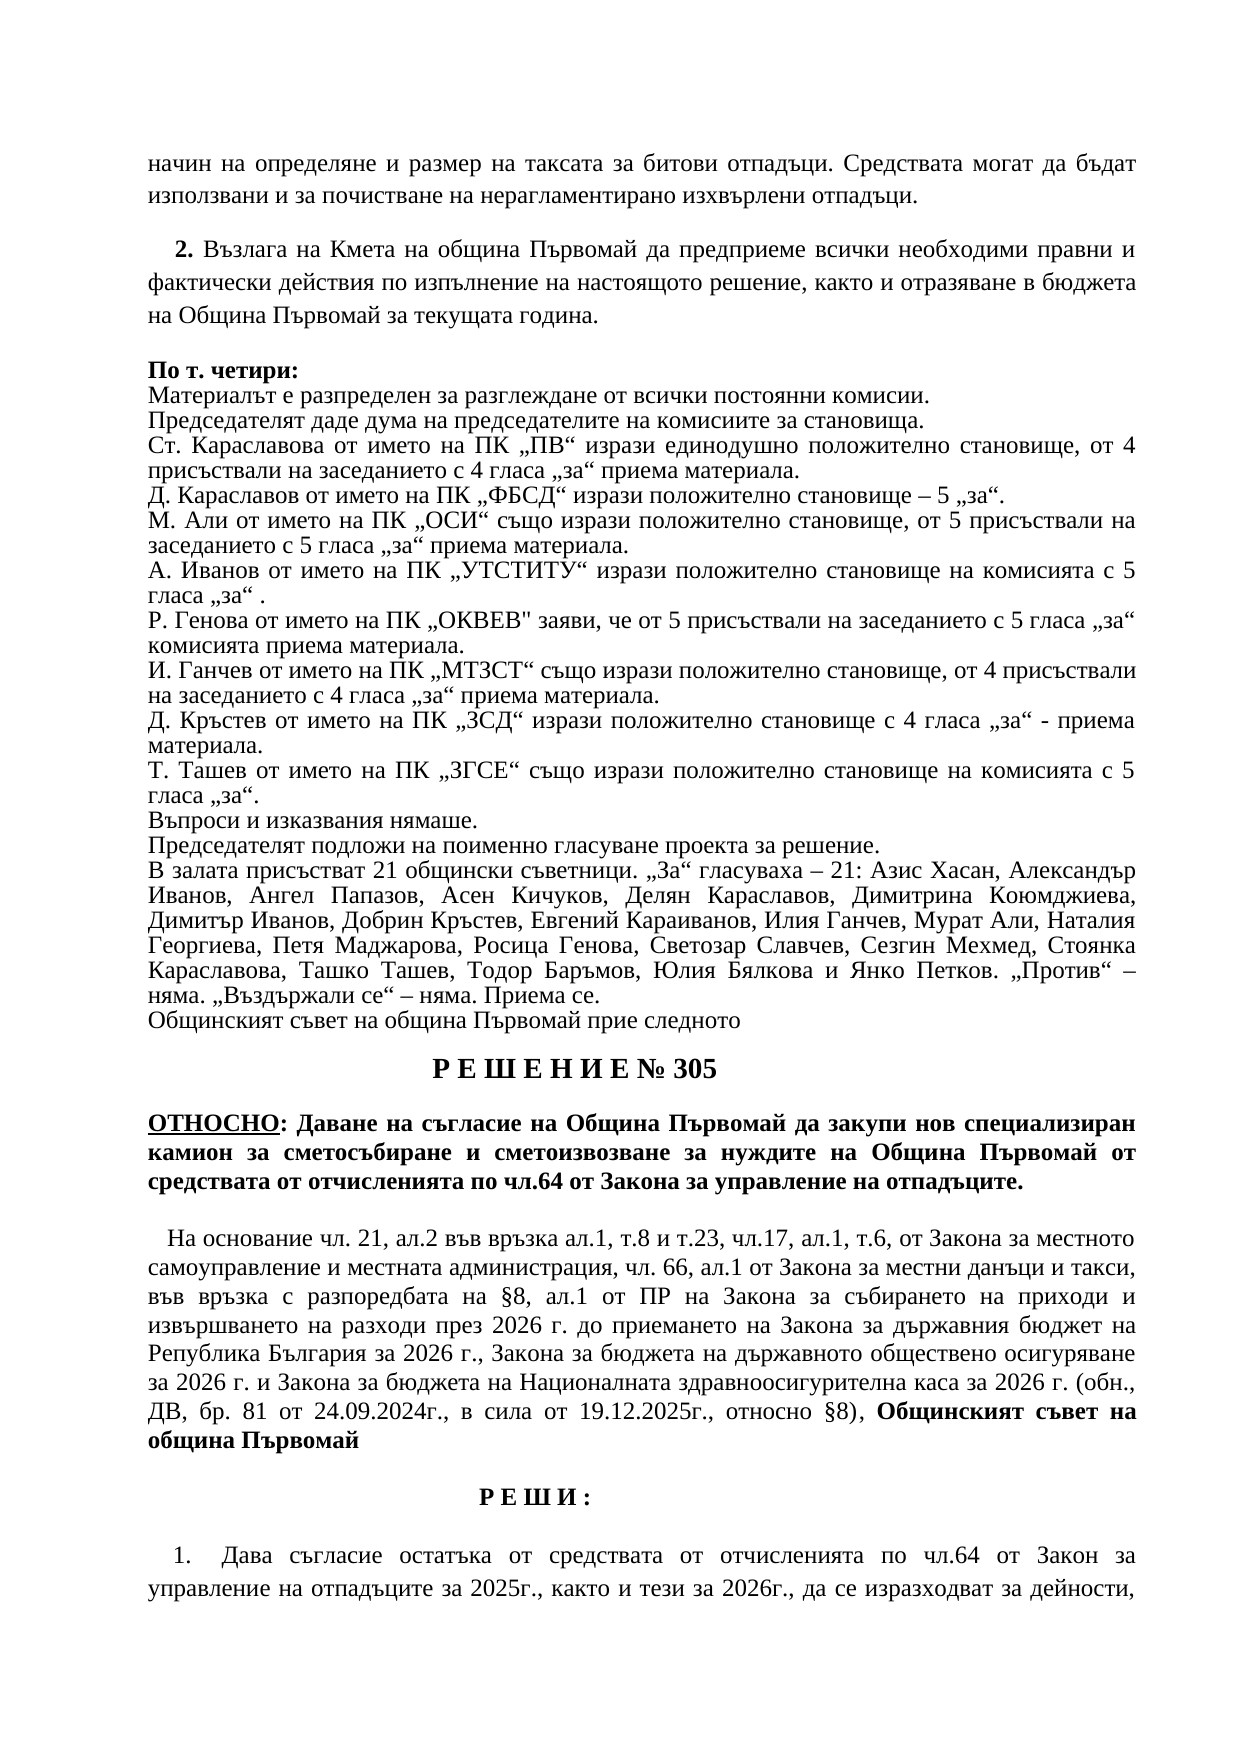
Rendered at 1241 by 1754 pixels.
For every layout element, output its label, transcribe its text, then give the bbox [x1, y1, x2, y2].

text ОТНОСНО: Даване на съгласие на Община Първомай да закупи нов специализиран камион за сметосъбиране и сметоизвозване за нуждите на Община Първомай от средствата от отчисленията по чл.64 от Закона за управление на отпадъците. [148, 1108, 1137, 1195]
text В залата присъстват 21 общински съветници. „За“ гласуваха – 21: Азис Хасан, Александър Иванов, Ангел Папазов, Асен Кичуков, Делян Караславов, Димитрина Коюмджиева, Димитър Иванов, Добрин Кръстев, Евгений Караиванов, Илия Ганчев, Мурат Али, Наталия Георгиева, Петя Маджарова, Росица Генова, Светозар Славчев, Сезгин Мехмед, Стоянка Караславова, Ташко Ташев, Тодор Баръмов, Юлия Бялкова и Янко Петков. „Против“ – няма. „Въздържали се“ – няма. Приема се. [148, 858, 1137, 1008]
text Материалът е разпределен за разглеждане от всички постоянни комисии. [148, 383, 1137, 408]
text Председателят подложи на поименно гласуване проекта за решение. [148, 833, 1137, 858]
text Р Е Ш И : [148, 1482, 1137, 1511]
text Председателят даде дума на председателите на комисиите за становища. [148, 408, 1137, 433]
text Въпроси и изказвания нямаше. [148, 808, 1137, 833]
text Р. Генова от името на ПК „ОКВЕВ" заяви, че от 5 присъствали на заседанието с 5 гласа „за“ комисията приема материала. [148, 608, 1137, 658]
text начин на определяне и размер на таксата за битови отпадъци. Средствата могат да бъдат използвани и за почистване на нерагламентирано изхвърлени отпадъци. [148, 148, 1137, 209]
text Т. Ташев от името на ПК „ЗГСЕ“ също изрази положително становище на комисията с 5 гласа „за“. [148, 758, 1137, 808]
text 2. Възлага на Кмета на община Първомай да предприеме всички необходими правни и фактически действия по изпълнение на настоящото решение, както и отразяване в бюджета на Община Първомай за текущата година. [148, 234, 1137, 329]
text Р Е Ш Е Н И Е № 305 [148, 1058, 1137, 1083]
text Д. Караславов от името на ПК „ФБСД“ изрази положително становище – 5 „за“. [148, 483, 1137, 508]
list Дава съгласие остатъка от средствата от отчисленията по чл.64 от Закон за управление на отпадъците за 2025г., както и тези за 2026г., да се изразходват за дейности, [148, 1540, 1137, 1602]
text И. Ганчев от името на ПК „МТЗСТ“ също изрази положително становище, от 4 присъствали на заседанието с 4 гласа „за“ приема материала. [148, 658, 1137, 708]
text А. Иванов от името на ПК „УТСТИТУ“ изрази положително становище на комисията с 5 гласа „за“ . [148, 558, 1137, 608]
text По т. четири: [148, 358, 1137, 383]
text Д. Кръстев от името на ПК „ЗСД“ изрази положително становище с 4 гласа „за“ - приема материала. [148, 708, 1137, 758]
text М. Али от името на ПК „ОСИ“ също изрази положително становище, от 5 присъствали на заседанието с 5 гласа „за“ приема материала. [148, 508, 1137, 558]
text Общинският съвет на община Първомай прие следното [148, 1008, 1137, 1033]
text Ст. Караславова от името на ПК „ПВ“ изрази единодушно положително становище, от 4 присъствали на заседанието с 4 гласа „за“ приема материала. [148, 433, 1137, 483]
text На основание чл. 21, ал.2 във връзка ал.1, т.8 и т.23, чл.17, ал.1, т.6, от Закона за местното самоуправление и местната администрация, чл. 66, ал.1 от Закона за местни данъци и такси, във връзка с разпоредбата на §8, ал.1 от ПР на Закона за събирането на приходи и извършването на разходи през 2026 г. до приемането на Закона за държавния бюджет на Република България за 2026 г., Закона за бюджета на държавното обществено осигуряване за 2026 г. и Закона за бюджета на Националната здравноосигурителна каса за 2026 г. (обн., ДВ, бр. 81 от 24.09.2024г., в сила от 19.12.2025г., относно §8), Общинският съвет на община Първомай [148, 1223, 1137, 1453]
